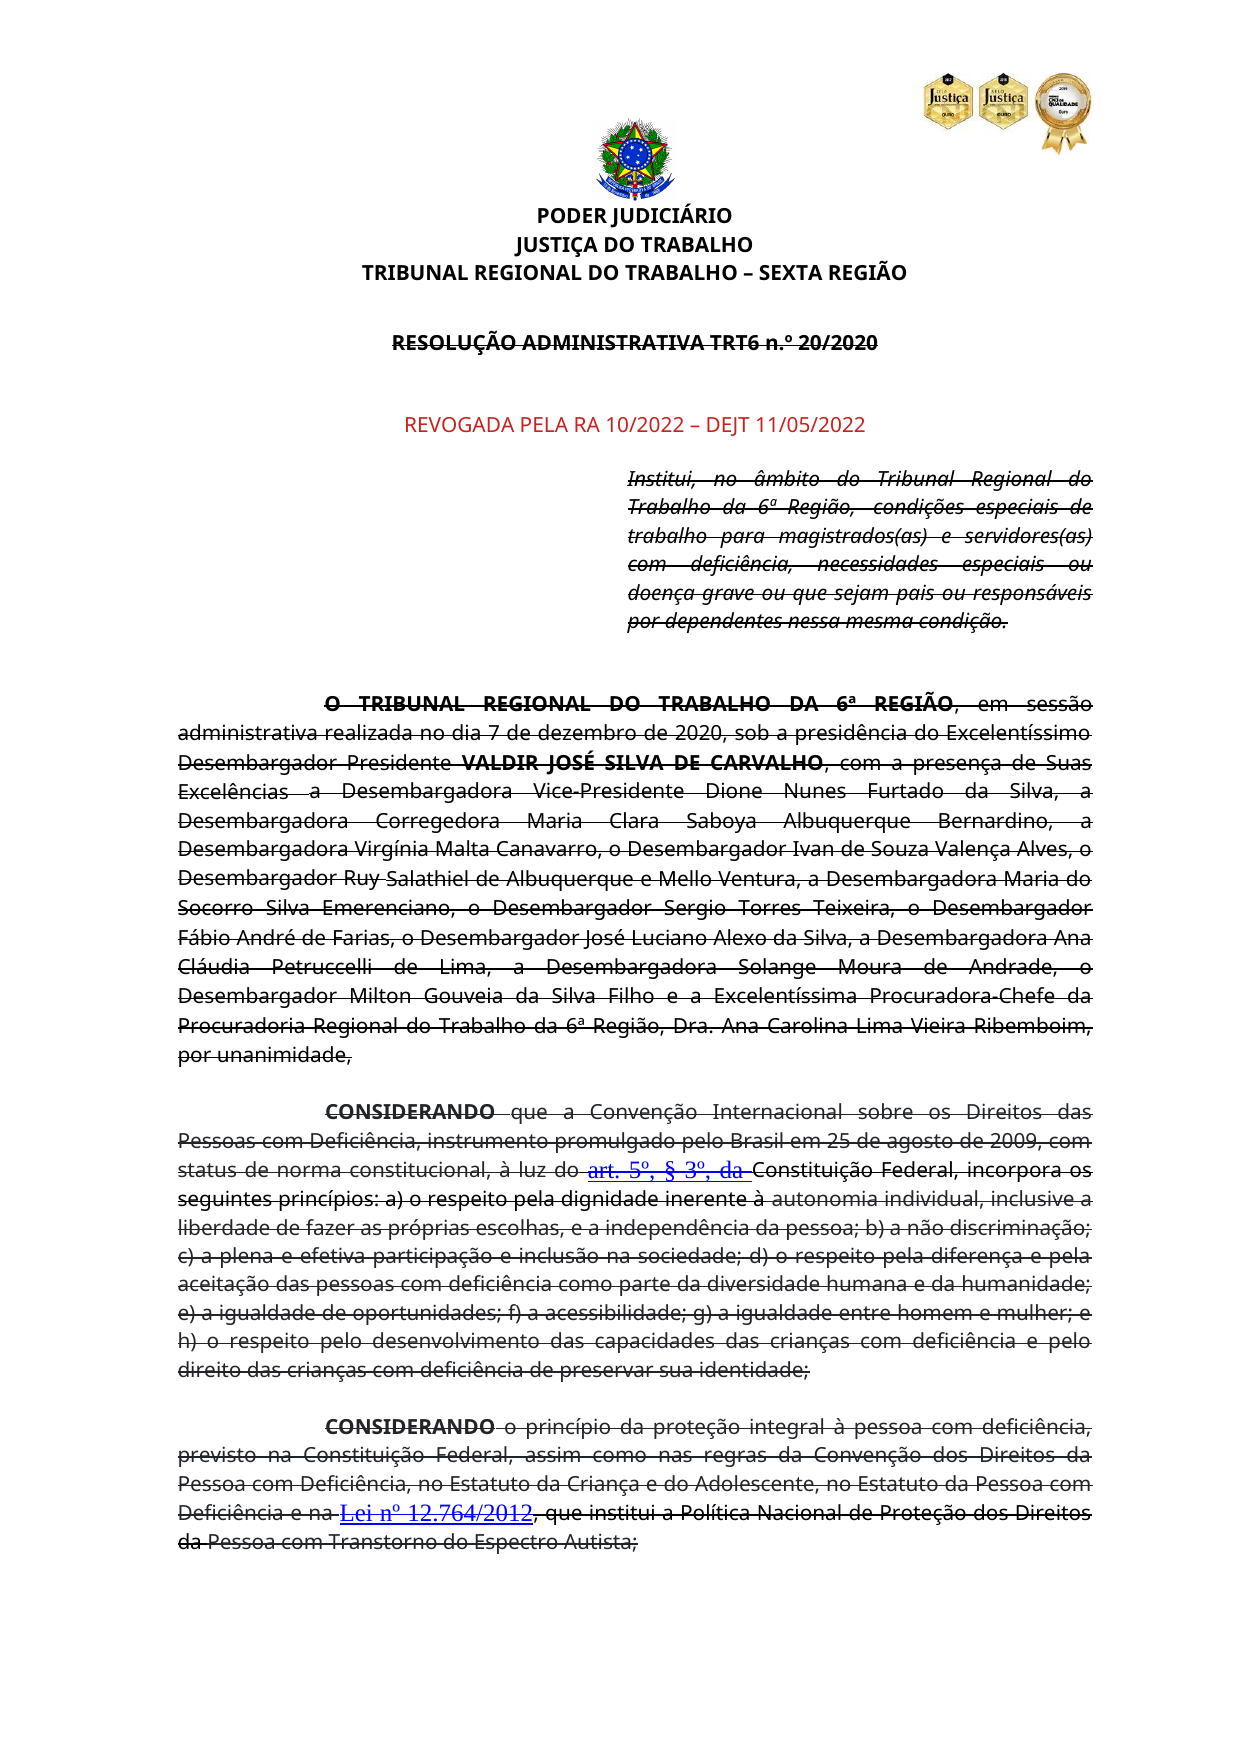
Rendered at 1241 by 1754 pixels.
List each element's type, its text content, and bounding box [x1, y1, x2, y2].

text Institui, no âmbito do Tribunal Regional do Trabalho da 6ª Região, condições especiais de trabalho para magistrados(as) e servidores(as) com deficiência, necessidades especiais ou doença grave ou que sejam pais ou responsáveis por dependentes nessa mesma condição. [627, 482, 1092, 508]
text O TRIBUNAL REGIONAL DO TRABALHO DA 6ª REGIÃO, em sessão administrativa realizada no dia 7 de dezembro de 2020, sob a presidência do Excelentíssimo Desembargador Presidente VALDIR JOSÉ SILVA DE CARVALHO, com a presença de Suas Excelências a Desembargadora Vice-Presidente Dione Nunes Furtado da Silva, a Desembargadora Corregedora Maria Clara Saboya Albuquerque Bernardino, a Desembargadora Virgínia Malta Canavarro, o Desembargador Ivan de Souza Valença Alves, o Desembargador Ruy Salathiel de Albuquerque e Mello Ventura, a Desembargadora Maria do Socorro Silva Emerenciano, o Desembargador Sergio Torres Teixeira, o Desembargador Fábio André de Farias, o Desembargador José Luciano Alexo da Silva, a Desembargadora Ana Cláudia Petruccelli de Lima, a Desembargadora Solange Moura de Andrade, o Desembargador Milton Gouveia da Silva Filho e a Excelentíssima Procuradora-Chefe da Procuradoria Regional do Trabalho da 6ª Região, Dra. Ana Carolina Lima Vieira Ribemboim, por unanimidade, [177, 736, 1092, 764]
text O TRIBUNAL REGIONAL DO TRABALHO DA 6ª REGIÃO, em sessão administrativa realizada no dia 7 de dezembro de 2020, sob a presidência do Excelentíssimo Desembargador Presidente VALDIR JOSÉ SILVA DE CARVALHO, com a presença de Suas Excelências a Desembargadora Vice-Presidente Dione Nunes Furtado da Silva, a Desembargadora Corregedora Maria Clara Saboya Albuquerque Bernardino, a Desembargadora Virgínia Malta Canavarro, o Desembargador Ivan de Souza Valença Alves, o Desembargador Ruy Salathiel de Albuquerque e Mello Ventura, a Desembargadora Maria do Socorro Silva Emerenciano, o Desembargador Sergio Torres Teixeira, o Desembargador Fábio André de Farias, o Desembargador José Luciano Alexo da Silva, a Desembargadora Ana Cláudia Petruccelli de Lima, a Desembargadora Solange Moura de Andrade, o Desembargador Milton Gouveia da Silva Filho e a Excelentíssima Procuradora-Chefe da Procuradoria Regional do Trabalho da 6ª Região, Dra. Ana Carolina Lima Vieira Ribemboim, por unanimidade, [177, 910, 1092, 939]
text O TRIBUNAL REGIONAL DO TRABALHO DA 6ª REGIÃO, em sessão administrativa realizada no dia 7 de dezembro de 2020, sob a presidência do Excelentíssimo Desembargador Presidente VALDIR JOSÉ SILVA DE CARVALHO, com a presença de Suas Excelências a Desembargadora Vice-Presidente Dione Nunes Furtado da Silva, a Desembargadora Corregedora Maria Clara Saboya Albuquerque Bernardino, a Desembargadora Virgínia Malta Canavarro, o Desembargador Ivan de Souza Valença Alves, o Desembargador Ruy Salathiel de Albuquerque e Mello Ventura, a Desembargadora Maria do Socorro Silva Emerenciano, o Desembargador Sergio Torres Teixeira, o Desembargador Fábio André de Farias, o Desembargador José Luciano Alexo da Silva, a Desembargadora Ana Cláudia Petruccelli de Lima, a Desembargadora Solange Moura de Andrade, o Desembargador Milton Gouveia da Silva Filho e a Excelentíssima Procuradora-Chefe da Procuradoria Regional do Trabalho da 6ª Região, Dra. Ana Carolina Lima Vieira Ribemboim, por unanimidade, [177, 688, 1092, 735]
text Institui, no âmbito do Tribunal Regional do Trabalho da 6ª Região, condições especiais de trabalho para magistrados(as) e servidores(as) com deficiência, necessidades especiais ou doença grave ou que sejam pais ou responsáveis por dependentes nessa mesma condição. [627, 566, 1092, 594]
picture [592, 117, 677, 202]
text CONSIDERANDO o princípio da proteção integral à pessoa com deficiência, previsto na Constituição Federal, assim como nas regras da Convenção dos Direitos da Pessoa com Deficiência, no Estatuto da Criança e do Adolescente, no Estatuto da Pessoa com Deficiência e na Lei nº 12.764/2012, que institui a Política Nacional de Proteção dos Direitos da Pessoa com Transtorno do Espectro Autista; [177, 1486, 1092, 1514]
text CONSIDERANDO que a Convenção Internacional sobre os Direitos das Pessoas com Deficiência, instrumento promulgado pelo Brasil em 25 de agosto de 2009, com status de norma constitucional, à luz do art. 5º, § 3º, da Constituição Federal, incorpora os seguintes princípios: a) o respeito pela dignidade inerente à autonomia individual, inclusive a liberdade de fazer as próprias escolhas, e a independência da pessoa; b) a não discriminação; c) a plena e efetiva participação e inclusão na sociedade; d) o respeito pela diferença e pela aceitação das pessoas com deficiência como parte da diversidade humana e da humanidade; e) a igualdade de oportunidades; f) a acessibilidade; g) a igualdade entre homem e mulher; e h) o respeito pelo desenvolvimento das capacidades das crianças com deficiência e pelo direito das crianças com deficiência de preservar sua identidade; [177, 1202, 1092, 1229]
text CONSIDERANDO que a Convenção Internacional sobre os Direitos das Pessoas com Deficiência, instrumento promulgado pelo Brasil em 25 de agosto de 2009, com status de norma constitucional, à luz do art. 5º, § 3º, da Constituição Federal, incorpora os seguintes princípios: a) o respeito pela dignidade inerente à autonomia individual, inclusive a liberdade de fazer as próprias escolhas, e a independência da pessoa; b) a não discriminação; c) a plena e efetiva participação e inclusão na sociedade; d) o respeito pela diferença e pela aceitação das pessoas com deficiência como parte da diversidade humana e da humanidade; e) a igualdade de oportunidades; f) a acessibilidade; g) a igualdade entre homem e mulher; e h) o respeito pelo desenvolvimento das capacidades das crianças com deficiência e pelo direito das crianças com deficiência de preservar sua identidade; [177, 1344, 1092, 1383]
text CONSIDERANDO que a Convenção Internacional sobre os Direitos das Pessoas com Deficiência, instrumento promulgado pelo Brasil em 25 de agosto de 2009, com status de norma constitucional, à luz do art. 5º, § 3º, da Constituição Federal, incorpora os seguintes princípios: a) o respeito pela dignidade inerente à autonomia individual, inclusive a liberdade de fazer as próprias escolhas, e a independência da pessoa; b) a não discriminação; c) a plena e efetiva participação e inclusão na sociedade; d) o respeito pela diferença e pela aceitação das pessoas com deficiência como parte da diversidade humana e da humanidade; e) a igualdade de oportunidades; f) a acessibilidade; g) a igualdade entre homem e mulher; e h) o respeito pelo desenvolvimento das capacidades das crianças com deficiência e pelo direito das crianças com deficiência de preservar sua identidade; [177, 1258, 1092, 1286]
text CONSIDERANDO que a Convenção Internacional sobre os Direitos das Pessoas com Deficiência, instrumento promulgado pelo Brasil em 25 de agosto de 2009, com status de norma constitucional, à luz do art. 5º, § 3º, da Constituição Federal, incorpora os seguintes princípios: a) o respeito pela dignidade inerente à autonomia individual, inclusive a liberdade de fazer as próprias escolhas, e a independência da pessoa; b) a não discriminação; c) a plena e efetiva participação e inclusão na sociedade; d) o respeito pela diferença e pela aceitação das pessoas com deficiência como parte da diversidade humana e da humanidade; e) a igualdade de oportunidades; f) a acessibilidade; g) a igualdade entre homem e mulher; e h) o respeito pelo desenvolvimento das capacidades das crianças com deficiência e pelo direito das crianças com deficiência de preservar sua identidade; [177, 1143, 1092, 1172]
text O TRIBUNAL REGIONAL DO TRABALHO DA 6ª REGIÃO, em sessão administrativa realizada no dia 7 de dezembro de 2020, sob a presidência do Excelentíssimo Desembargador Presidente VALDIR JOSÉ SILVA DE CARVALHO, com a presença de Suas Excelências a Desembargadora Vice-Presidente Dione Nunes Furtado da Silva, a Desembargadora Corregedora Maria Clara Saboya Albuquerque Bernardino, a Desembargadora Virgínia Malta Canavarro, o Desembargador Ivan de Souza Valença Alves, o Desembargador Ruy Salathiel de Albuquerque e Mello Ventura, a Desembargadora Maria do Socorro Silva Emerenciano, o Desembargador Sergio Torres Teixeira, o Desembargador Fábio André de Farias, o Desembargador José Luciano Alexo da Silva, a Desembargadora Ana Cláudia Petruccelli de Lima, a Desembargadora Solange Moura de Andrade, o Desembargador Milton Gouveia da Silva Filho e a Excelentíssima Procuradora-Chefe da Procuradoria Regional do Trabalho da 6ª Região, Dra. Ana Carolina Lima Vieira Ribemboim, por unanimidade, [177, 852, 1092, 909]
text Institui, no âmbito do Tribunal Regional do Trabalho da 6ª Região, condições especiais de trabalho para magistrados(as) e servidores(as) com deficiência, necessidades especiais ou doença grave ou que sejam pais ou responsáveis por dependentes nessa mesma condição. [627, 464, 1092, 480]
text CONSIDERANDO que a Convenção Internacional sobre os Direitos das Pessoas com Deficiência, instrumento promulgado pelo Brasil em 25 de agosto de 2009, com status de norma constitucional, à luz do art. 5º, § 3º, da Constituição Federal, incorpora os seguintes princípios: a) o respeito pela dignidade inerente à autonomia individual, inclusive a liberdade de fazer as próprias escolhas, e a independência da pessoa; b) a não discriminação; c) a plena e efetiva participação e inclusão na sociedade; d) o respeito pela diferença e pela aceitação das pessoas com deficiência como parte da diversidade humana e da humanidade; e) a igualdade de oportunidades; f) a acessibilidade; g) a igualdade entre homem e mulher; e h) o respeito pelo desenvolvimento das capacidades das crianças com deficiência e pelo direito das crianças com deficiência de preservar sua identidade; [177, 1230, 1092, 1257]
text CONSIDERANDO o princípio da proteção integral à pessoa com deficiência, previsto na Constituição Federal, assim como nas regras da Convenção dos Direitos da Pessoa com Deficiência, no Estatuto da Criança e do Adolescente, no Estatuto da Pessoa com Deficiência e na Lei nº 12.764/2012, que institui a Política Nacional de Proteção dos Direitos da Pessoa com Transtorno do Espectro Autista; [177, 1457, 1092, 1485]
text O TRIBUNAL REGIONAL DO TRABALHO DA 6ª REGIÃO, em sessão administrativa realizada no dia 7 de dezembro de 2020, sob a presidência do Excelentíssimo Desembargador Presidente VALDIR JOSÉ SILVA DE CARVALHO, com a presença de Suas Excelências a Desembargadora Vice-Presidente Dione Nunes Furtado da Silva, a Desembargadora Corregedora Maria Clara Saboya Albuquerque Bernardino, a Desembargadora Virgínia Malta Canavarro, o Desembargador Ivan de Souza Valença Alves, o Desembargador Ruy Salathiel de Albuquerque e Mello Ventura, a Desembargadora Maria do Socorro Silva Emerenciano, o Desembargador Sergio Torres Teixeira, o Desembargador Fábio André de Farias, o Desembargador José Luciano Alexo da Silva, a Desembargadora Ana Cláudia Petruccelli de Lima, a Desembargadora Solange Moura de Andrade, o Desembargador Milton Gouveia da Silva Filho e a Excelentíssima Procuradora-Chefe da Procuradoria Regional do Trabalho da 6ª Região, Dra. Ana Carolina Lima Vieira Ribemboim, por unanimidade, [177, 765, 1092, 822]
text CONSIDERANDO que a Convenção Internacional sobre os Direitos das Pessoas com Deficiência, instrumento promulgado pelo Brasil em 25 de agosto de 2009, com status de norma constitucional, à luz do art. 5º, § 3º, da Constituição Federal, incorpora os seguintes princípios: a) o respeito pela dignidade inerente à autonomia individual, inclusive a liberdade de fazer as próprias escolhas, e a independência da pessoa; b) a não discriminação; c) a plena e efetiva participação e inclusão na sociedade; d) o respeito pela diferença e pela aceitação das pessoas com deficiência como parte da diversidade humana e da humanidade; e) a igualdade de oportunidades; f) a acessibilidade; g) a igualdade entre homem e mulher; e h) o respeito pelo desenvolvimento das capacidades das crianças com deficiência e pelo direito das crianças com deficiência de preservar sua identidade; [177, 1173, 1092, 1201]
text CONSIDERANDO o princípio da proteção integral à pessoa com deficiência, previsto na Constituição Federal, assim como nas regras da Convenção dos Direitos da Pessoa com Deficiência, no Estatuto da Criança e do Adolescente, no Estatuto da Pessoa com Deficiência e na Lei nº 12.764/2012, que institui a Política Nacional de Proteção dos Direitos da Pessoa com Transtorno do Espectro Autista; [177, 1515, 1092, 1555]
text CONSIDERANDO o princípio da proteção integral à pessoa com deficiência, previsto na Constituição Federal, assim como nas regras da Convenção dos Direitos da Pessoa com Deficiência, no Estatuto da Criança e do Adolescente, no Estatuto da Pessoa com Deficiência e na Lei nº 12.764/2012, que institui a Política Nacional de Proteção dos Direitos da Pessoa com Transtorno do Espectro Autista; [177, 1412, 1092, 1456]
text O TRIBUNAL REGIONAL DO TRABALHO DA 6ª REGIÃO, em sessão administrativa realizada no dia 7 de dezembro de 2020, sob a presidência do Excelentíssimo Desembargador Presidente VALDIR JOSÉ SILVA DE CARVALHO, com a presença de Suas Excelências a Desembargadora Vice-Presidente Dione Nunes Furtado da Silva, a Desembargadora Corregedora Maria Clara Saboya Albuquerque Bernardino, a Desembargadora Virgínia Malta Canavarro, o Desembargador Ivan de Souza Valença Alves, o Desembargador Ruy Salathiel de Albuquerque e Mello Ventura, a Desembargadora Maria do Socorro Silva Emerenciano, o Desembargador Sergio Torres Teixeira, o Desembargador Fábio André de Farias, o Desembargador José Luciano Alexo da Silva, a Desembargadora Ana Cláudia Petruccelli de Lima, a Desembargadora Solange Moura de Andrade, o Desembargador Milton Gouveia da Silva Filho e a Excelentíssima Procuradora-Chefe da Procuradoria Regional do Trabalho da 6ª Região, Dra. Ana Carolina Lima Vieira Ribemboim, por unanimidade, [177, 969, 1092, 998]
text O TRIBUNAL REGIONAL DO TRABALHO DA 6ª REGIÃO, em sessão administrativa realizada no dia 7 de dezembro de 2020, sob a presidência do Excelentíssimo Desembargador Presidente VALDIR JOSÉ SILVA DE CARVALHO, com a presença de Suas Excelências a Desembargadora Vice-Presidente Dione Nunes Furtado da Silva, a Desembargadora Corregedora Maria Clara Saboya Albuquerque Bernardino, a Desembargadora Virgínia Malta Canavarro, o Desembargador Ivan de Souza Valença Alves, o Desembargador Ruy Salathiel de Albuquerque e Mello Ventura, a Desembargadora Maria do Socorro Silva Emerenciano, o Desembargador Sergio Torres Teixeira, o Desembargador Fábio André de Farias, o Desembargador José Luciano Alexo da Silva, a Desembargadora Ana Cláudia Petruccelli de Lima, a Desembargadora Solange Moura de Andrade, o Desembargador Milton Gouveia da Silva Filho e a Excelentíssima Procuradora-Chefe da Procuradoria Regional do Trabalho da 6ª Região, Dra. Ana Carolina Lima Vieira Ribemboim, por unanimidade, [177, 940, 1092, 968]
text CONSIDERANDO que a Convenção Internacional sobre os Direitos das Pessoas com Deficiência, instrumento promulgado pelo Brasil em 25 de agosto de 2009, com status de norma constitucional, à luz do art. 5º, § 3º, da Constituição Federal, incorpora os seguintes princípios: a) o respeito pela dignidade inerente à autonomia individual, inclusive a liberdade de fazer as próprias escolhas, e a independência da pessoa; b) a não discriminação; c) a plena e efetiva participação e inclusão na sociedade; d) o respeito pela diferença e pela aceitação das pessoas com deficiência como parte da diversidade humana e da humanidade; e) a igualdade de oportunidades; f) a acessibilidade; g) a igualdade entre homem e mulher; e h) o respeito pelo desenvolvimento das capacidades das crianças com deficiência e pelo direito das crianças com deficiência de preservar sua identidade; [177, 1315, 1092, 1343]
text REVOGADA PELA RA 10/2022 – DEJT 11/05/2022 [177, 410, 1092, 439]
text O TRIBUNAL REGIONAL DO TRABALHO DA 6ª REGIÃO, em sessão administrativa realizada no dia 7 de dezembro de 2020, sob a presidência do Excelentíssimo Desembargador Presidente VALDIR JOSÉ SILVA DE CARVALHO, com a presença de Suas Excelências a Desembargadora Vice-Presidente Dione Nunes Furtado da Silva, a Desembargadora Corregedora Maria Clara Saboya Albuquerque Bernardino, a Desembargadora Virgínia Malta Canavarro, o Desembargador Ivan de Souza Valença Alves, o Desembargador Ruy Salathiel de Albuquerque e Mello Ventura, a Desembargadora Maria do Socorro Silva Emerenciano, o Desembargador Sergio Torres Teixeira, o Desembargador Fábio André de Farias, o Desembargador José Luciano Alexo da Silva, a Desembargadora Ana Cláudia Petruccelli de Lima, a Desembargadora Solange Moura de Andrade, o Desembargador Milton Gouveia da Silva Filho e a Excelentíssima Procuradora-Chefe da Procuradoria Regional do Trabalho da 6ª Região, Dra. Ana Carolina Lima Vieira Ribemboim, por unanimidade, [177, 1028, 1092, 1069]
text Institui, no âmbito do Tribunal Regional do Trabalho da 6ª Região, condições especiais de trabalho para magistrados(as) e servidores(as) com deficiência, necessidades especiais ou doença grave ou que sejam pais ou responsáveis por dependentes nessa mesma condição. [627, 509, 1092, 537]
text RESOLUÇÃO ADMINISTRATIVA TRT6 n.º 20/2020 [177, 328, 1092, 357]
text O TRIBUNAL REGIONAL DO TRABALHO DA 6ª REGIÃO, em sessão administrativa realizada no dia 7 de dezembro de 2020, sob a presidência do Excelentíssimo Desembargador Presidente VALDIR JOSÉ SILVA DE CARVALHO, com a presença de Suas Excelências a Desembargadora Vice-Presidente Dione Nunes Furtado da Silva, a Desembargadora Corregedora Maria Clara Saboya Albuquerque Bernardino, a Desembargadora Virgínia Malta Canavarro, o Desembargador Ivan de Souza Valença Alves, o Desembargador Ruy Salathiel de Albuquerque e Mello Ventura, a Desembargadora Maria do Socorro Silva Emerenciano, o Desembargador Sergio Torres Teixeira, o Desembargador Fábio André de Farias, o Desembargador José Luciano Alexo da Silva, a Desembargadora Ana Cláudia Petruccelli de Lima, a Desembargadora Solange Moura de Andrade, o Desembargador Milton Gouveia da Silva Filho e a Excelentíssima Procuradora-Chefe da Procuradoria Regional do Trabalho da 6ª Região, Dra. Ana Carolina Lima Vieira Ribemboim, por unanimidade, [177, 999, 1092, 1027]
text CONSIDERANDO que a Convenção Internacional sobre os Direitos das Pessoas com Deficiência, instrumento promulgado pelo Brasil em 25 de agosto de 2009, com status de norma constitucional, à luz do art. 5º, § 3º, da Constituição Federal, incorpora os seguintes princípios: a) o respeito pela dignidade inerente à autonomia individual, inclusive a liberdade de fazer as próprias escolhas, e a independência da pessoa; b) a não discriminação; c) a plena e efetiva participação e inclusão na sociedade; d) o respeito pela diferença e pela aceitação das pessoas com deficiência como parte da diversidade humana e da humanidade; e) a igualdade de oportunidades; f) a acessibilidade; g) a igualdade entre homem e mulher; e h) o respeito pelo desenvolvimento das capacidades das crianças com deficiência e pelo direito das crianças com deficiência de preservar sua identidade; [177, 1287, 1092, 1314]
text Institui, no âmbito do Tribunal Regional do Trabalho da 6ª Região, condições especiais de trabalho para magistrados(as) e servidores(as) com deficiência, necessidades especiais ou doença grave ou que sejam pais ou responsáveis por dependentes nessa mesma condição. [627, 595, 1092, 634]
text CONSIDERANDO que a Convenção Internacional sobre os Direitos das Pessoas com Deficiência, instrumento promulgado pelo Brasil em 25 de agosto de 2009, com status de norma constitucional, à luz do art. 5º, § 3º, da Constituição Federal, incorpora os seguintes princípios: a) o respeito pela dignidade inerente à autonomia individual, inclusive a liberdade de fazer as próprias escolhas, e a independência da pessoa; b) a não discriminação; c) a plena e efetiva participação e inclusão na sociedade; d) o respeito pela diferença e pela aceitação das pessoas com deficiência como parte da diversidade humana e da humanidade; e) a igualdade de oportunidades; f) a acessibilidade; g) a igualdade entre homem e mulher; e h) o respeito pelo desenvolvimento das capacidades das crianças com deficiência e pelo direito das crianças com deficiência de preservar sua identidade; [177, 1097, 1092, 1142]
text O TRIBUNAL REGIONAL DO TRABALHO DA 6ª REGIÃO, em sessão administrativa realizada no dia 7 de dezembro de 2020, sob a presidência do Excelentíssimo Desembargador Presidente VALDIR JOSÉ SILVA DE CARVALHO, com a presença de Suas Excelências a Desembargadora Vice-Presidente Dione Nunes Furtado da Silva, a Desembargadora Corregedora Maria Clara Saboya Albuquerque Bernardino, a Desembargadora Virgínia Malta Canavarro, o Desembargador Ivan de Souza Valença Alves, o Desembargador Ruy Salathiel de Albuquerque e Mello Ventura, a Desembargadora Maria do Socorro Silva Emerenciano, o Desembargador Sergio Torres Teixeira, o Desembargador Fábio André de Farias, o Desembargador José Luciano Alexo da Silva, a Desembargadora Ana Cláudia Petruccelli de Lima, a Desembargadora Solange Moura de Andrade, o Desembargador Milton Gouveia da Silva Filho e a Excelentíssima Procuradora-Chefe da Procuradoria Regional do Trabalho da 6ª Região, Dra. Ana Carolina Lima Vieira Ribemboim, por unanimidade, [177, 823, 1092, 851]
picture [923, 73, 1092, 155]
text Institui, no âmbito do Tribunal Regional do Trabalho da 6ª Região, condições especiais de trabalho para magistrados(as) e servidores(as) com deficiência, necessidades especiais ou doença grave ou que sejam pais ou responsáveis por dependentes nessa mesma condição. [627, 538, 1092, 565]
